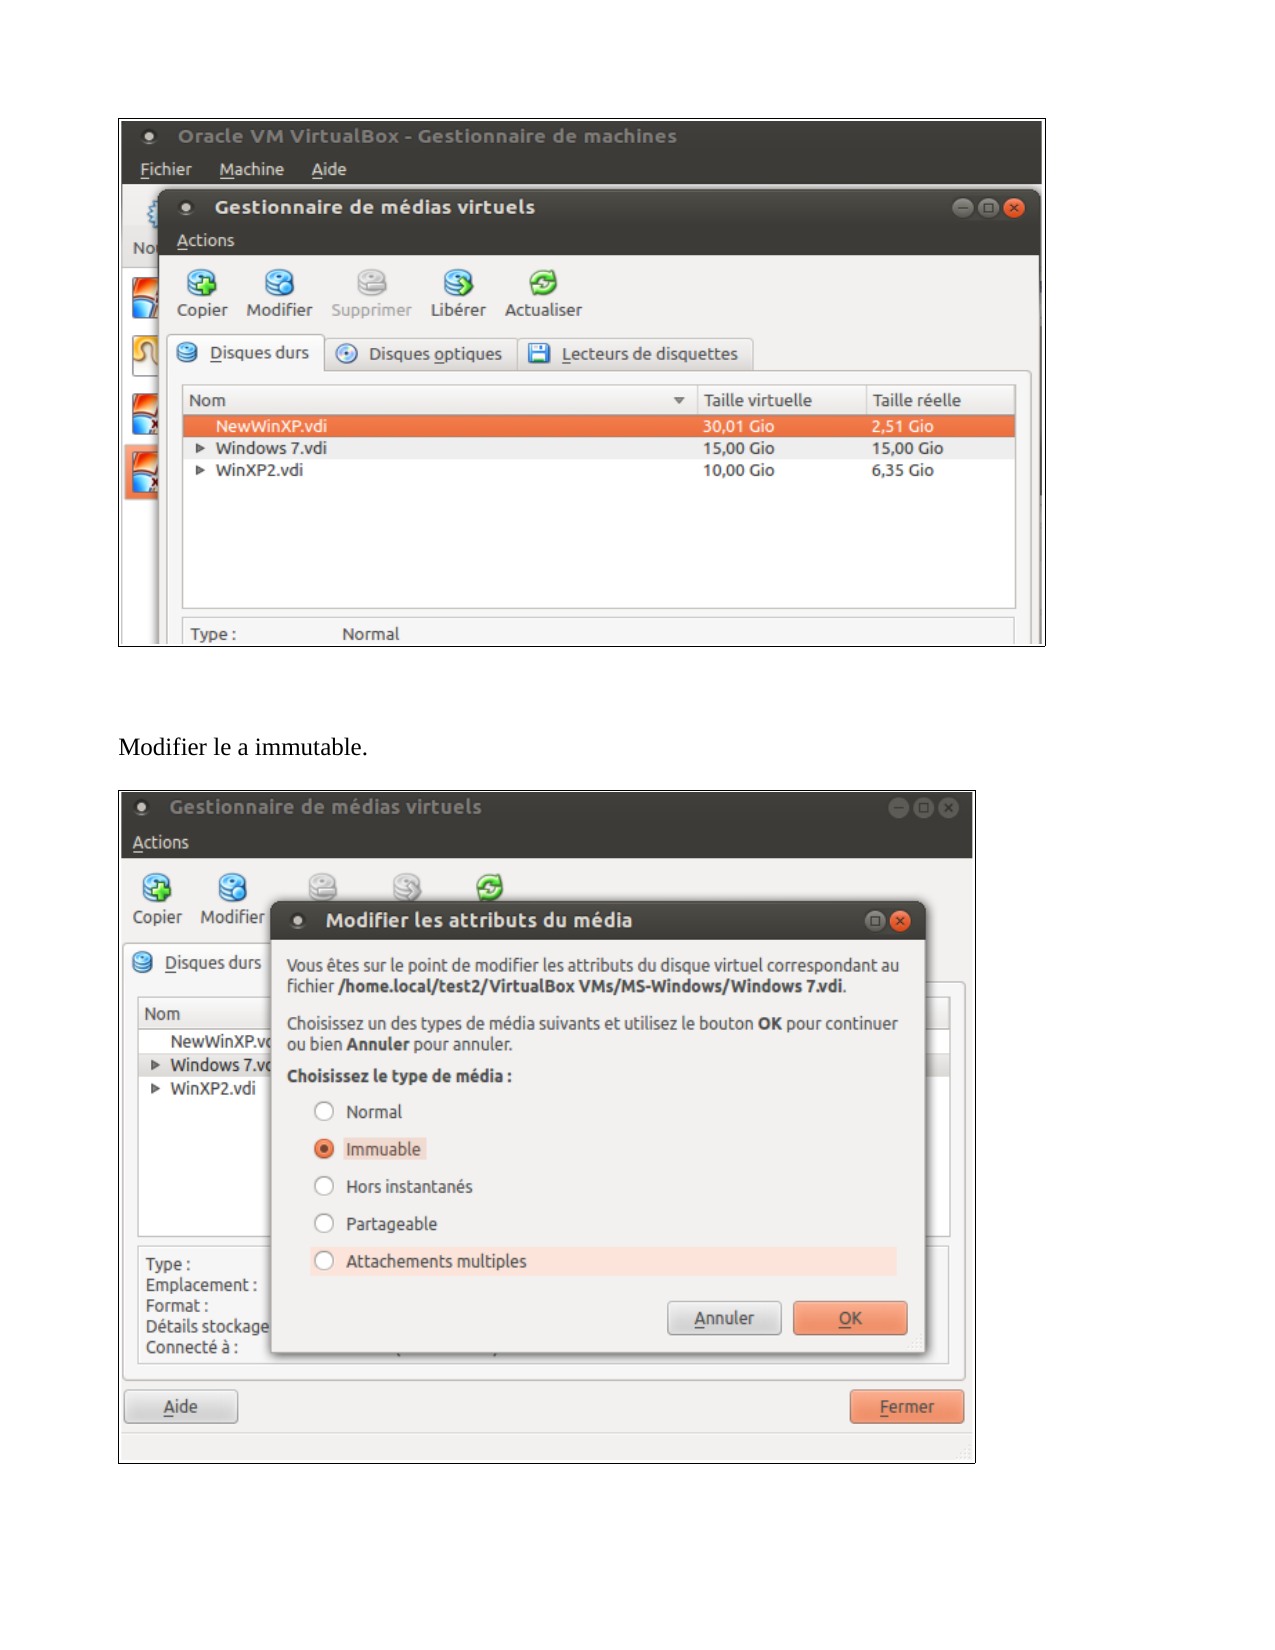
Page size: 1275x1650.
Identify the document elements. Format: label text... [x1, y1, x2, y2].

text Modifier le a immutable. [118, 732, 1157, 761]
picture [121, 121, 1042, 644]
picture [121, 792, 973, 1460]
